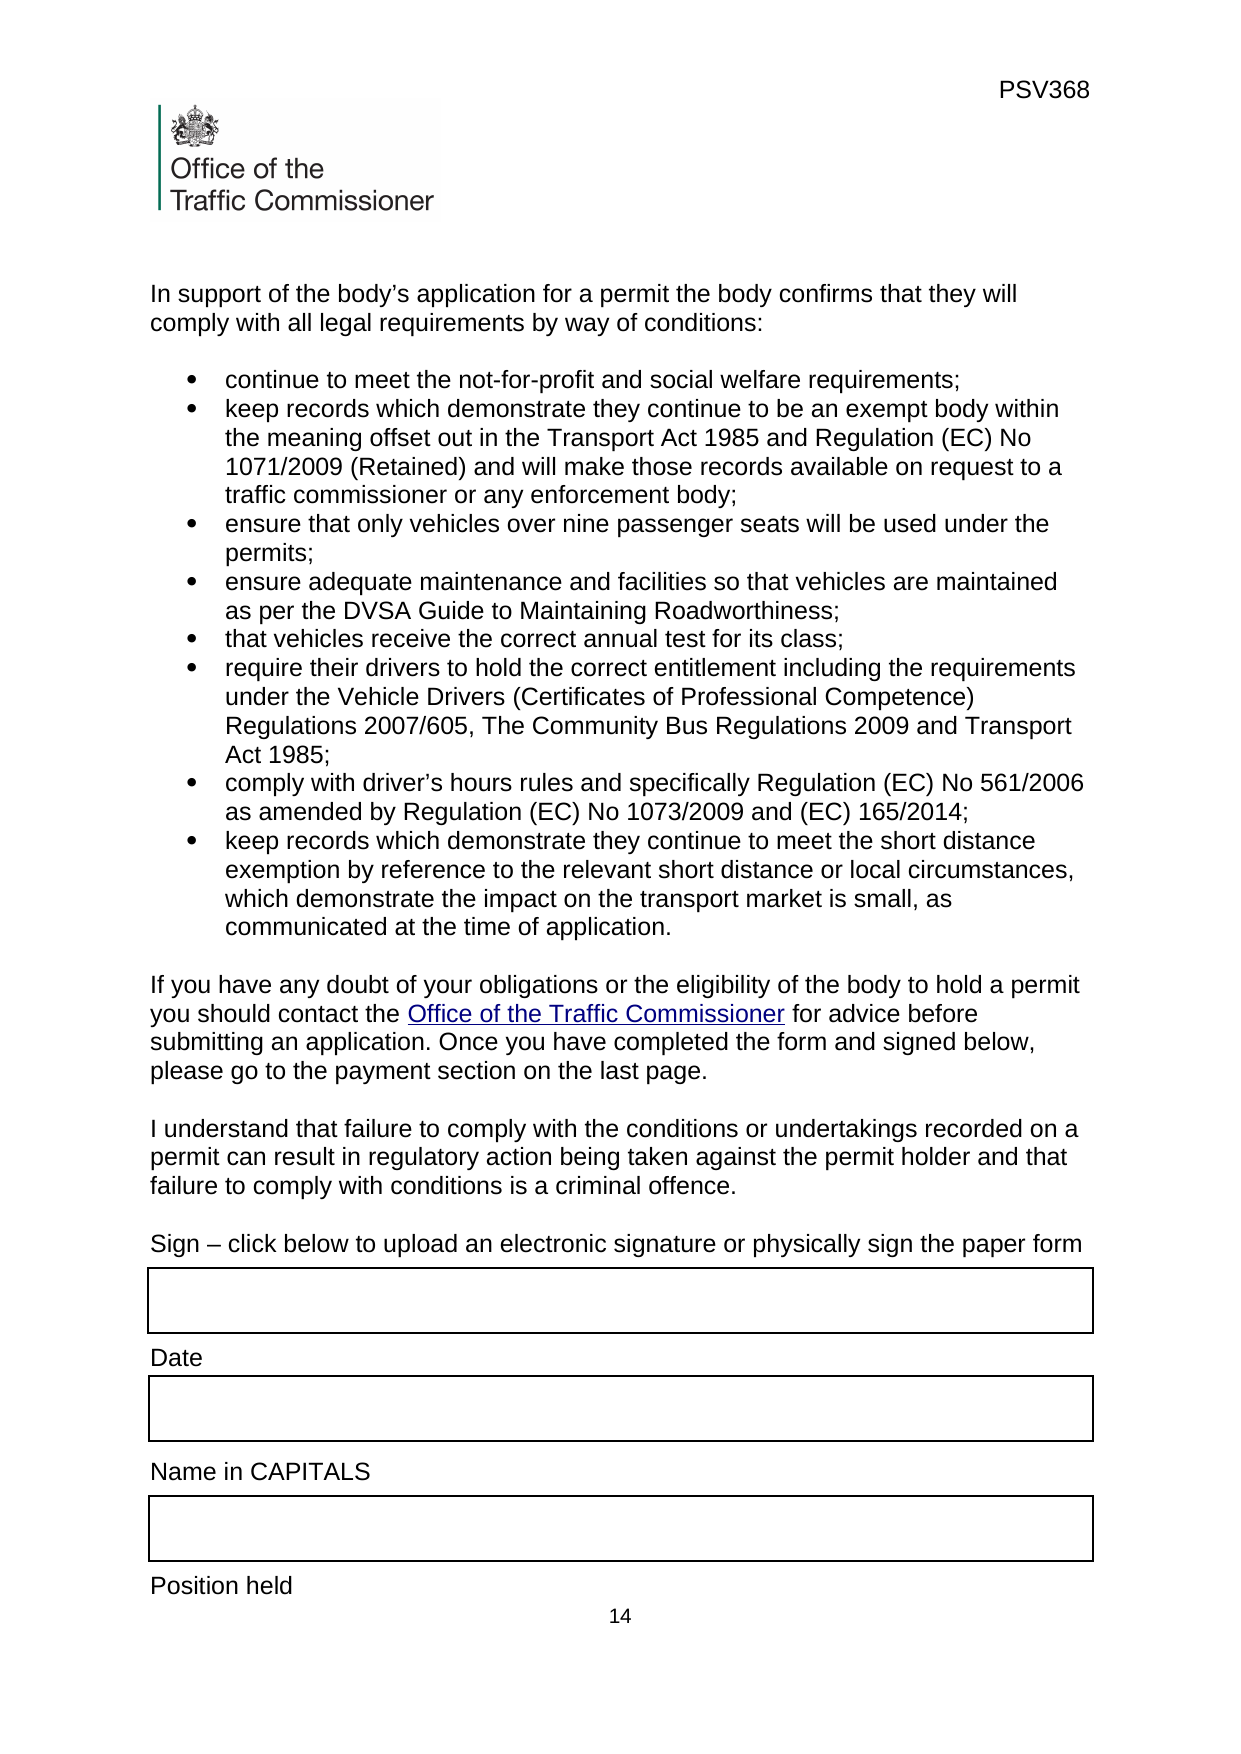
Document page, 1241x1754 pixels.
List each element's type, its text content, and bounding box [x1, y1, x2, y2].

text Name in CAPITALS [150, 1457, 1090, 1486]
text In support of the body’s application for a permit the body confirms that they will comply with all legal requirements by way of conditions: [150, 279, 1090, 336]
list ensure adequate maintenance and facilities so that vehicles are maintained as per the DVSA Guide to Maintaining Roadworthiness; [187, 567, 1090, 624]
list require their drivers to hold the correct entitlement including the requirements under the Vehicle Drivers (Certificates of Professional Competence) Regulations 2007/605, The Community Bus Regulations 2009 and Transport Act 1985; [187, 653, 1090, 768]
text I understand that failure to comply with the conditions or undertakings recorded on a permit can result in regulatory action being taken against the permit holder and that failure to comply with conditions is a criminal offence. [150, 1113, 1090, 1200]
list continue to meet the not-for-profit and social welfare requirements; [187, 365, 1090, 394]
list keep records which demonstrate they continue to be an exempt body within the meaning offset out in the Transport Act 1985 and Regulation (EC) No 1071/2009 (Retained) and will make those records available on request to a traffic commissioner or any enforcement body; [187, 394, 1090, 509]
list keep records which demonstrate they continue to meet the short distance exemption by reference to the relevant short distance or local circumstances, which demonstrate the impact on the transport market is small, as communicated at the time of application. [187, 826, 1090, 941]
list that vehicles receive the correct annual test for its class; [187, 624, 1090, 653]
text Date [150, 1343, 1090, 1372]
text Sign – click below to upload an electronic signature or physically sign the paper form [150, 1228, 1090, 1257]
text Position held [150, 1571, 1090, 1600]
text If you have any doubt of your obligations or the eligibility of the body to hold a permit you should contact the Office of the Traffic Commissioner for advice before submitting an application. Once you have completed the form and signed below, please go to the payment section on the last page. [150, 970, 1090, 1085]
list ensure that only vehicles over nine passenger seats will be used under the permits; [187, 509, 1090, 567]
list comply with driver’s hours rules and specifically Regulation (EC) No 561/2006 as amended by Regulation (EC) No 1073/2009 and (EC) 165/2014; [187, 768, 1090, 826]
